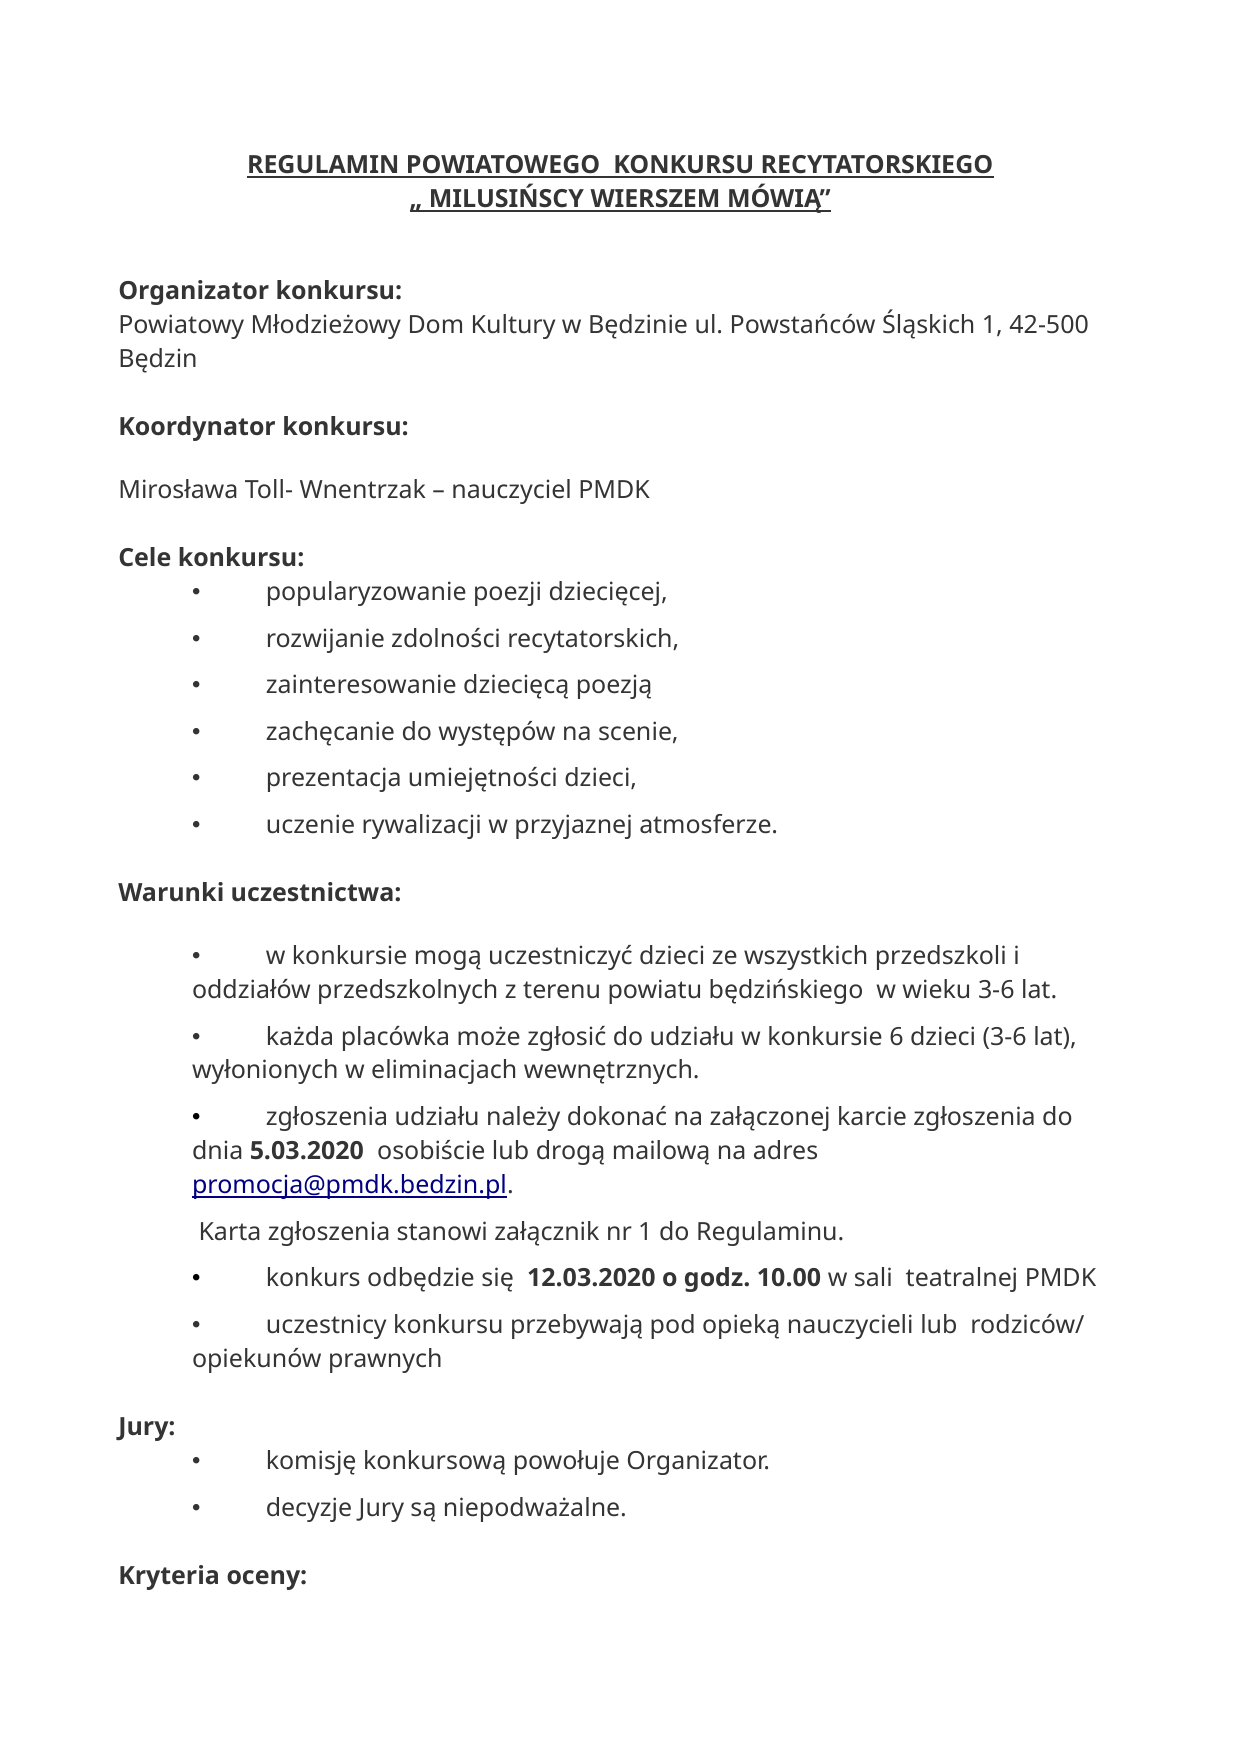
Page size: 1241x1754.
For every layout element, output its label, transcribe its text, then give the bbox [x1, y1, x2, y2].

text Koordynator konkursu: [118, 375, 1122, 443]
list uczenie rywalizacji w przyjaznej atmosferze. [192, 807, 1122, 841]
text Mirosława Toll- Wnentrzak – nauczyciel PMDK [118, 472, 1122, 506]
list rozwijanie zdolności recytatorskich, [192, 620, 1122, 654]
text REGULAMIN POWIATOWEGO KONKURSU RECYTATORSKIEGO [118, 147, 1122, 181]
list uczestnicy konkursu przebywają pod opieką nauczycieli lub rodziców/ opiekunów prawnych [192, 1307, 1122, 1375]
text Jury: [118, 1375, 1122, 1443]
list zgłoszenia udziału należy dokonać na załączonej karcie zgłoszenia do dnia 5.03.2020 osobiście lub drogą mailową na adres promocja@pmdk.bedzin.pl. [192, 1099, 1122, 1201]
list komisję konkursową powołuje Organizator. [192, 1443, 1122, 1477]
list decyzje Jury są niepodważalne. [192, 1489, 1122, 1523]
list konkurs odbędzie się 12.03.2020 o godz. 10.00 w sali teatralnej PMDK [192, 1260, 1122, 1294]
list zachęcanie do występów na scenie, [192, 713, 1122, 747]
list popularyzowanie poezji dziecięcej, [192, 574, 1122, 608]
text Organizator konkursu: [118, 272, 1122, 307]
list w konkursie mogą uczestniczyć dzieci ze wszystkich przedszkoli i oddziałów przedszkolnych z terenu powiatu będzińskiego w wieku 3-6 lat. [192, 937, 1122, 1006]
text Karta zgłoszenia stanowi załącznik nr 1 do Regulaminu. [192, 1213, 1122, 1247]
text Kryteria oceny: [118, 1523, 1122, 1592]
text Cele konkursu: [118, 540, 1122, 574]
list zainteresowanie dziecięcą poezją [192, 667, 1122, 701]
text „ MILUSIŃSCY WIERSZEM MÓWIĄ” [118, 181, 1122, 215]
list każda placówka może zgłosić do udziału w konkursie 6 dzieci (3-6 lat), wyłonionych w eliminacjach wewnętrznych. [192, 1018, 1122, 1086]
list prezentacja umiejętności dzieci, [192, 760, 1122, 794]
text Powiatowy Młodzieżowy Dom Kultury w Będzinie ul. Powstańców Śląskich 1, 42-500 Będzin [118, 307, 1122, 375]
text Warunki uczestnictwa: [118, 841, 1122, 909]
